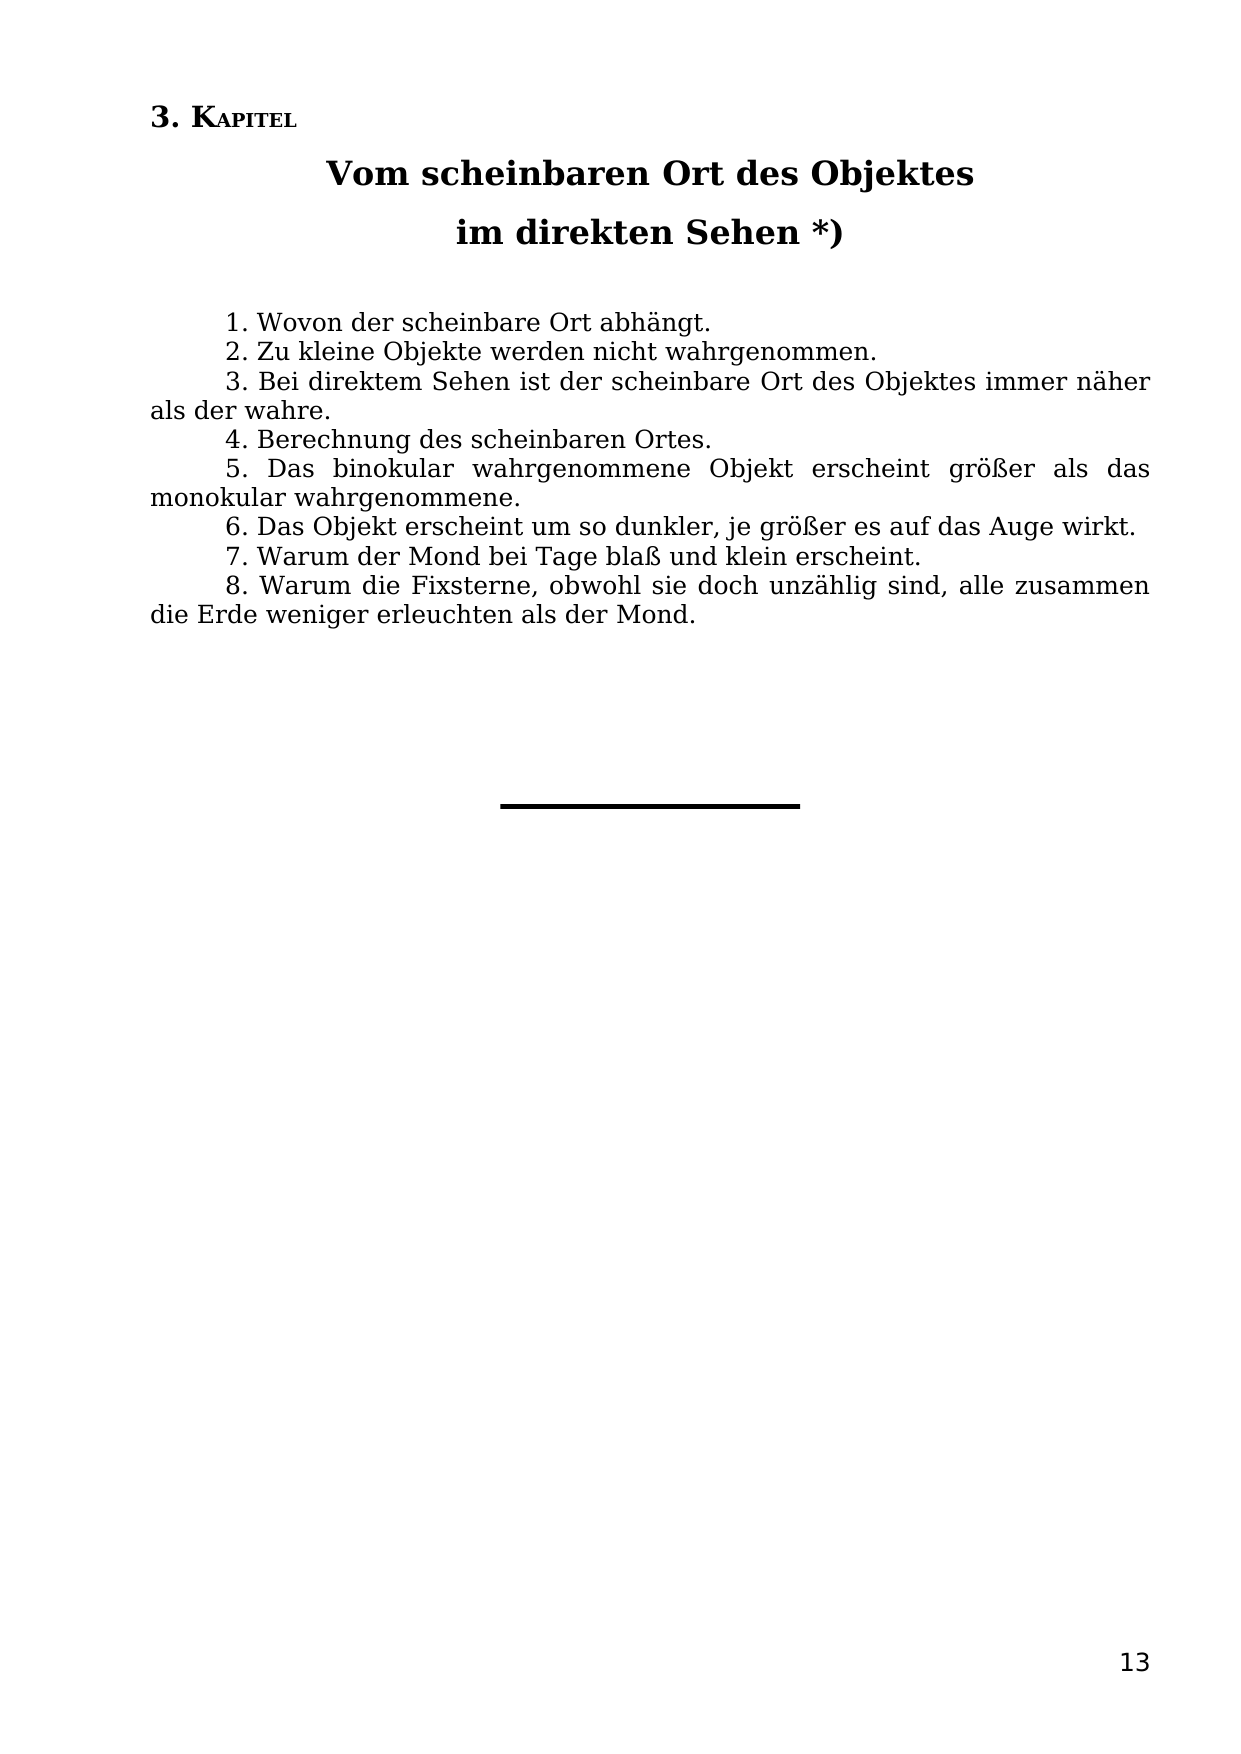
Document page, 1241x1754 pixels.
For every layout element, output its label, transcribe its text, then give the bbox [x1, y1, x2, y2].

text 4. Berechnung des scheinbaren Ortes. [150, 425, 1151, 454]
text Vom scheinbaren Ort des Objektes [150, 134, 1151, 193]
text 8. Warum die Fixsterne, obwohl sie doch unzählig sind, alle zusammen die Erde weniger erleuchten als der Mond. [150, 571, 1151, 629]
text 5. Das binokular wahrgenommene Objekt erscheint größer als das monokular wahrgenommene. [150, 454, 1151, 512]
text 2. Zu kleine Objekte werden nicht wahrgenommen. [150, 337, 1151, 367]
text 7. Warum der Mond bei Tage blaß und klein erscheint. [150, 542, 1151, 571]
picture [500, 804, 801, 809]
text 3. Bei direktem Sehen ist der scheinbare Ort des Objektes immer näher als der wahre. [150, 367, 1151, 425]
text 6. Das Objekt erscheint um so dunkler, je größer es auf das Auge wirkt. [150, 512, 1151, 542]
text im direkten Sehen *) [150, 193, 1151, 252]
text 3. Kapitel [150, 75, 1151, 134]
text 1. Wovon der scheinbare Ort abhängt. [150, 308, 1151, 337]
